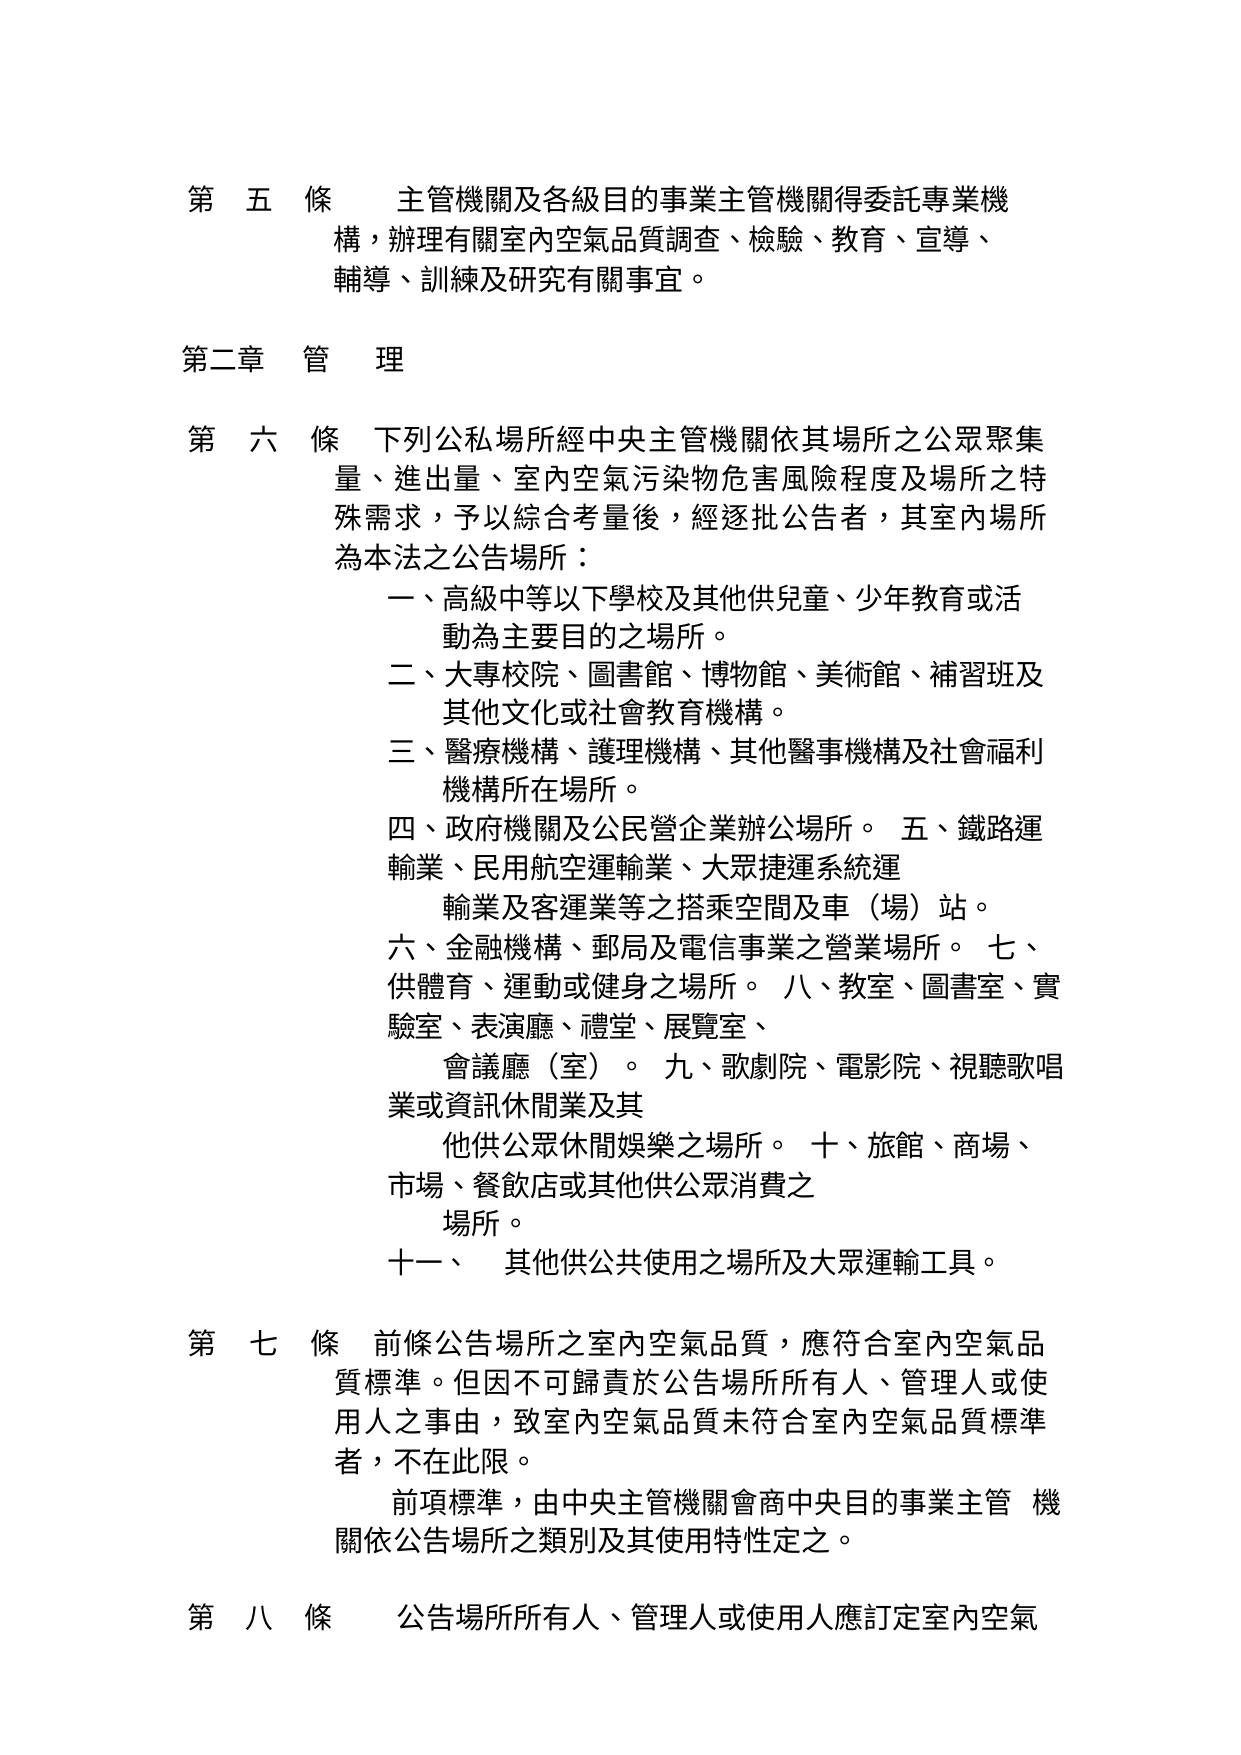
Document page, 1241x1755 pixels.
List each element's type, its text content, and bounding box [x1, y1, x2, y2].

text 輸業及客運業等之搭乘空間及車（場）站。 六、金融機構、郵局及電信事業之營業場所。 七、供體育、運動或健身之場所。 八、教室、圖書室、實驗室、表演廳、禮堂、展覽室、 [387, 887, 1066, 1046]
text 第 七 條 前條公告場所之室內空氣品質，應符合室內空氣品 質標準。但因不可歸責於公告場所所有人、管理人或使 用人之事由，致室內空氣品質未符合室內空氣品質標準 者，不在此限。 [187, 1323, 1048, 1481]
text 第 八 條 公告場所所有人、管理人或使用人應訂定室內空氣 [187, 1598, 1066, 1637]
text 二、大專校院、圖書館、博物館、美術館、補習班及 其他文化或社會教育機構。 [387, 656, 1066, 731]
text 十一、 其他供公共使用之場所及大眾運輸工具。 [387, 1243, 1066, 1282]
text 第 五 條 主管機關及各級目的事業主管機關得委託專業機 構，辦理有關室內空氣品質調查、檢驗、教育、宣導、 輔導、訓練及研究有關事宜。 [187, 179, 1034, 299]
text 前項標準，由中央主管機關會商中央目的事業主管 機關依公告場所之類別及其使用特性定之。 [334, 1483, 1066, 1559]
text 四、政府機關及公民營企業辦公場所。 五、鐵路運輸業、民用航空運輸業、大眾捷運系統運 [387, 808, 1066, 887]
text 第 六 條 下列公私場所經中央主管機關依其場所之公眾聚集 量、進出量、室內空氣污染物危害風險程度及場所之特 殊需求，予以綜合考量後，經逐批公告者，其室內場所 為本法之公告場所： [187, 419, 1048, 577]
text 一、高級中等以下學校及其他供兒童、少年教育或活 動為主要目的之場所。 [387, 579, 1034, 655]
text 會議廳（室）。 九、歌劇院、電影院、視聽歌唱業或資訊休閒業及其 [387, 1046, 1066, 1125]
text 第二章 管 理 [182, 339, 1066, 378]
text 三、醫療機構、護理機構、其他醫事機構及社會福利 機構所在場所。 [387, 732, 1066, 808]
text 場所。 [442, 1205, 1066, 1242]
text 他供公眾休閒娛樂之場所。 十、旅館、商場、市場、餐飲店或其他供公眾消費之 [387, 1125, 1066, 1205]
